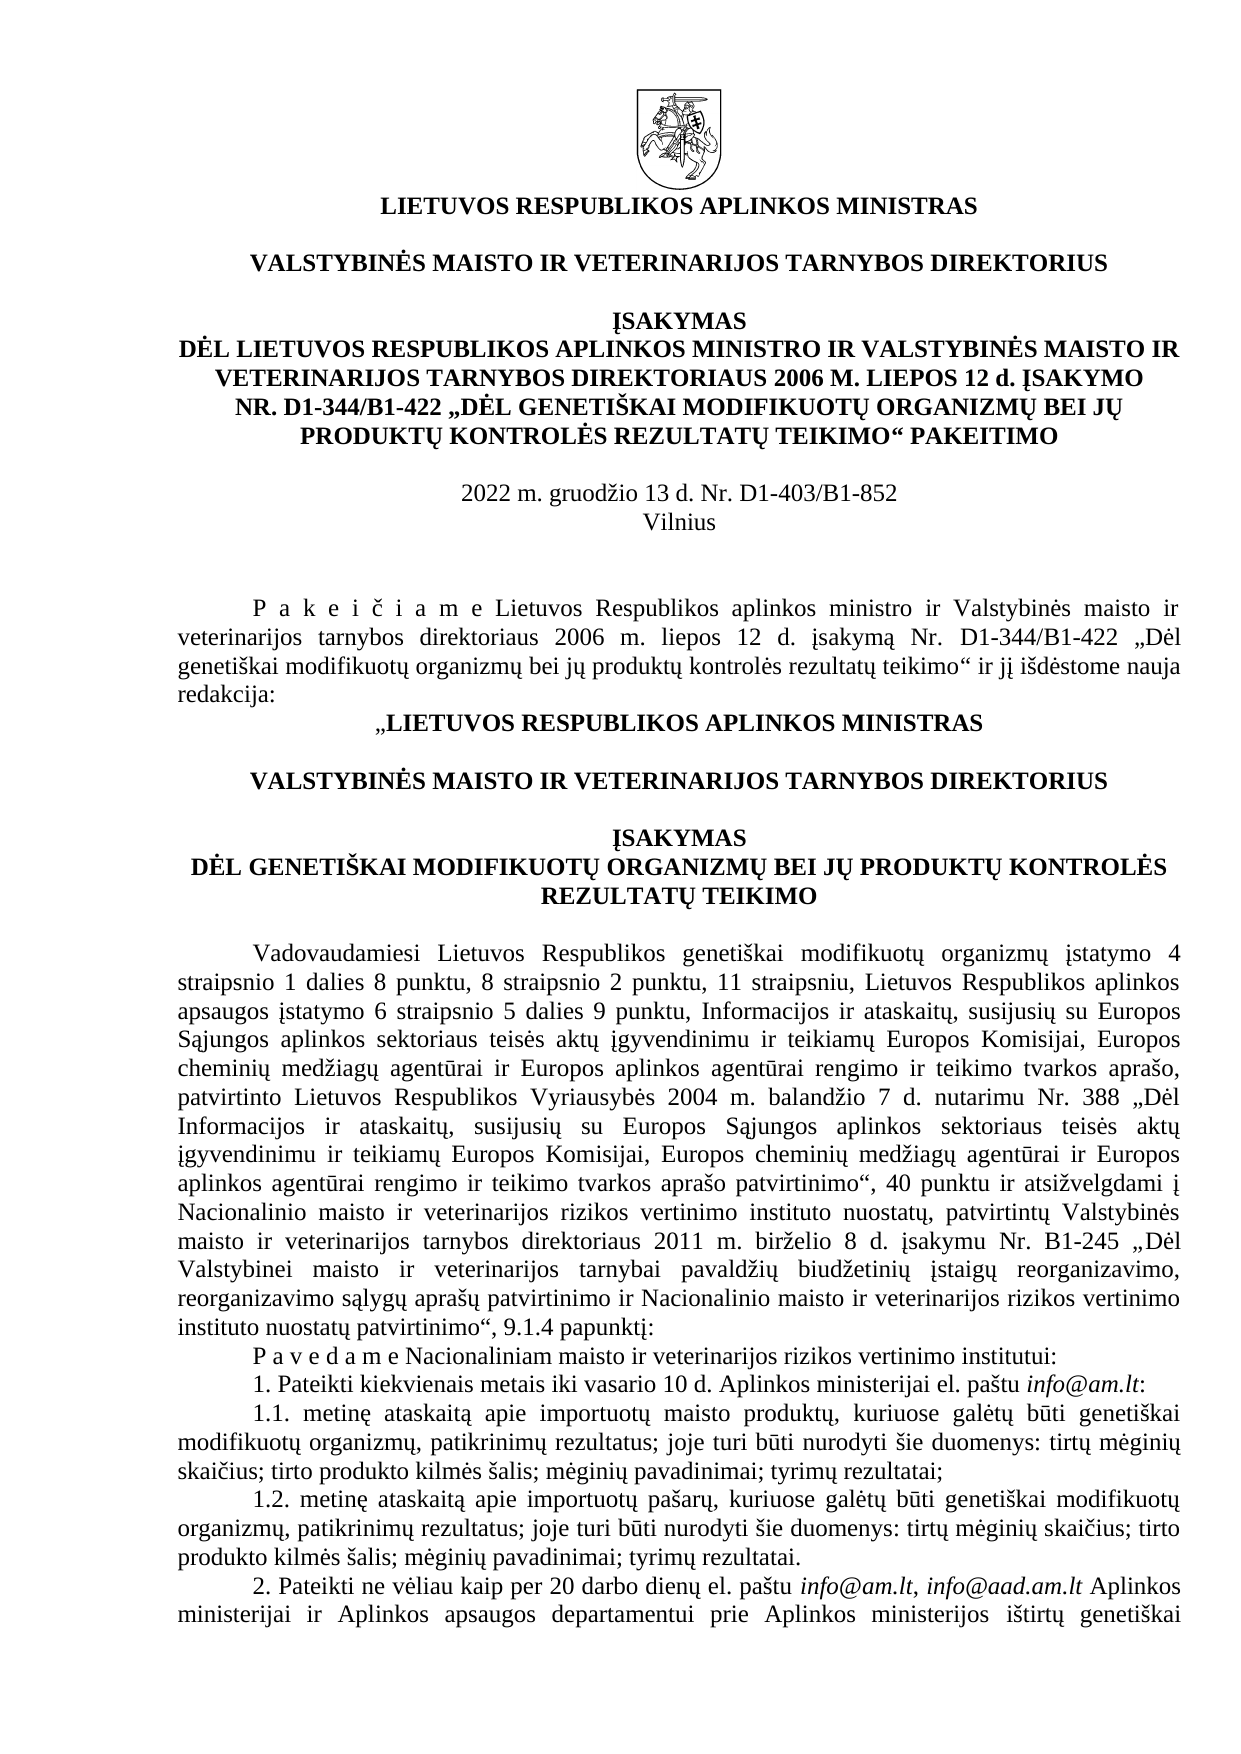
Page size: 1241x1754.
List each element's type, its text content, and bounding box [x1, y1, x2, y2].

text „LIETUVOS RESPUBLIKOS APLINKOS MINISTRAS [177, 708, 1181, 737]
text Vadovaudamiesi Lietuvos Respublikos genetiškai modifikuotų organizmų įstatymo 4 straipsnio 1 dalies 8 punktu, 8 straipsnio 2 punktu, 11 straipsniu, Lietuvos Respublikos aplinkos apsaugos įstatymo 6 straipsnio 5 dalies 9 punktu, Informacijos ir ataskaitų, susijusių su Europos Sąjungos aplinkos sektoriaus teisės aktų įgyvendinimu ir teikiamų Europos Komisijai, Europos cheminių medžiagų agentūrai ir Europos aplinkos agentūrai rengimo ir teikimo tvarkos aprašo, patvirtinto Lietuvos Respublikos Vyriausybės 2004 m. balandžio 7 d. nutarimu Nr. 388 „Dėl Informacijos ir ataskaitų, susijusių su Europos Sąjungos aplinkos sektoriaus teisės aktų įgyvendinimu ir teikiamų Europos Komisijai, Europos cheminių medžiagų agentūrai ir Europos aplinkos agentūrai rengimo ir teikimo tvarkos aprašo patvirtinimo“, 40 punktu ir atsižvelgdami į Nacionalinio maisto ir veterinarijos rizikos vertinimo instituto nuostatų, patvirtintų Valstybinės maisto ir veterinarijos tarnybos direktoriaus 2011 m. birželio 8 d. įsakymu Nr. B1-245 „Dėl Valstybinei maisto ir veterinarijos tarnybai pavaldžių biudžetinių įstaigų reorganizavimo, reorganizavimo sąlygų aprašų patvirtinimo ir Nacionalinio maisto ir veterinarijos rizikos vertinimo instituto nuostatų patvirtinimo“, 9.1.4 papunktį: [177, 938, 1181, 1341]
text 2. Pateikti ne vėliau kaip per 20 darbo dienų el. paštu info@am.lt, info@aad.am.lt Aplinkos ministerijai ir Aplinkos apsaugos departamentui prie Aplinkos ministerijos ištirtų genetiškai [177, 1571, 1181, 1628]
text DĖL GENETIŠKAI MODIFIKUOTŲ ORGANIZMŲ BEI JŲ PRODUKTŲ KONTROLĖS REZULTATŲ TEIKIMO [177, 852, 1181, 909]
text DĖL LIETUVOS RESPUBLIKOS APLINKOS MINISTRO IR VALSTYBINĖS MAISTO IR VETERINARIJOS TARNYBOS DIREKTORIAUS 2006 M. LIEPOS 12 d. ĮSAKYMO [177, 334, 1181, 392]
text NR. D1-344/B1-422 „DĖL GENETIŠKAI MODIFIKUOTŲ ORGANIZMŲ BEI JŲ PRODUKTŲ KONTROLĖS REZULTATŲ TEIKIMO“ PAKEITIMO [177, 392, 1181, 449]
text 1.2. metinę ataskaitą apie importuotų pašarų, kuriuose galėtų būti genetiškai modifikuotų organizmų, patikrinimų rezultatus; joje turi būti nurodyti šie duomenys: tirtų mėginių skaičius; tirto produkto kilmės šalis; mėginių pavadinimai; tyrimų rezultatai. [177, 1484, 1181, 1571]
text 1.1. metinę ataskaitą apie importuotų maisto produktų, kuriuose galėtų būti genetiškai modifikuotų organizmų, patikrinimų rezultatus; joje turi būti nurodyti šie duomenys: tirtų mėginių skaičius; tirto produkto kilmės šalis; mėginių pavadinimai; tyrimų rezultatai; [177, 1398, 1181, 1484]
text P a k e i č i a m e Lietuvos Respublikos aplinkos ministro ir Valstybinės maisto ir veterinarijos tarnybos direktoriaus 2006 m. liepos 12 d. įsakymą Nr. D1-344/B1-422 „Dėl genetiškai modifikuotų organizmų bei jų produktų kontrolės rezultatų teikimo“ ir jį išdėstome nauja redakcija: [177, 593, 1181, 708]
text 2022 m. gruodžio 13 d. Nr. D1-403/B1-852 [177, 478, 1181, 507]
text P a v e d a m e Nacionaliniam maisto ir veterinarijos rizikos vertinimo institutui: [177, 1341, 1181, 1369]
text VALSTYBINĖS MAISTO IR VETERINARIJOS TARNYBOS DIREKTORIUS [177, 248, 1181, 277]
text ĮSAKYMAS [177, 823, 1181, 852]
text VALSTYBINĖS MAISTO IR VETERINARIJOS TARNYBOS DIREKTORIUS [177, 766, 1181, 794]
text 1. Pateikti kiekvienais metais iki vasario 10 d. Aplinkos ministerijai el. paštu info@am.lt: [177, 1369, 1181, 1398]
text LIETUVOS RESPUBLIKOS APLINKOS MINISTRAS [177, 191, 1181, 219]
text Vilnius [177, 507, 1181, 536]
text ĮSAKYMAS [177, 306, 1181, 334]
